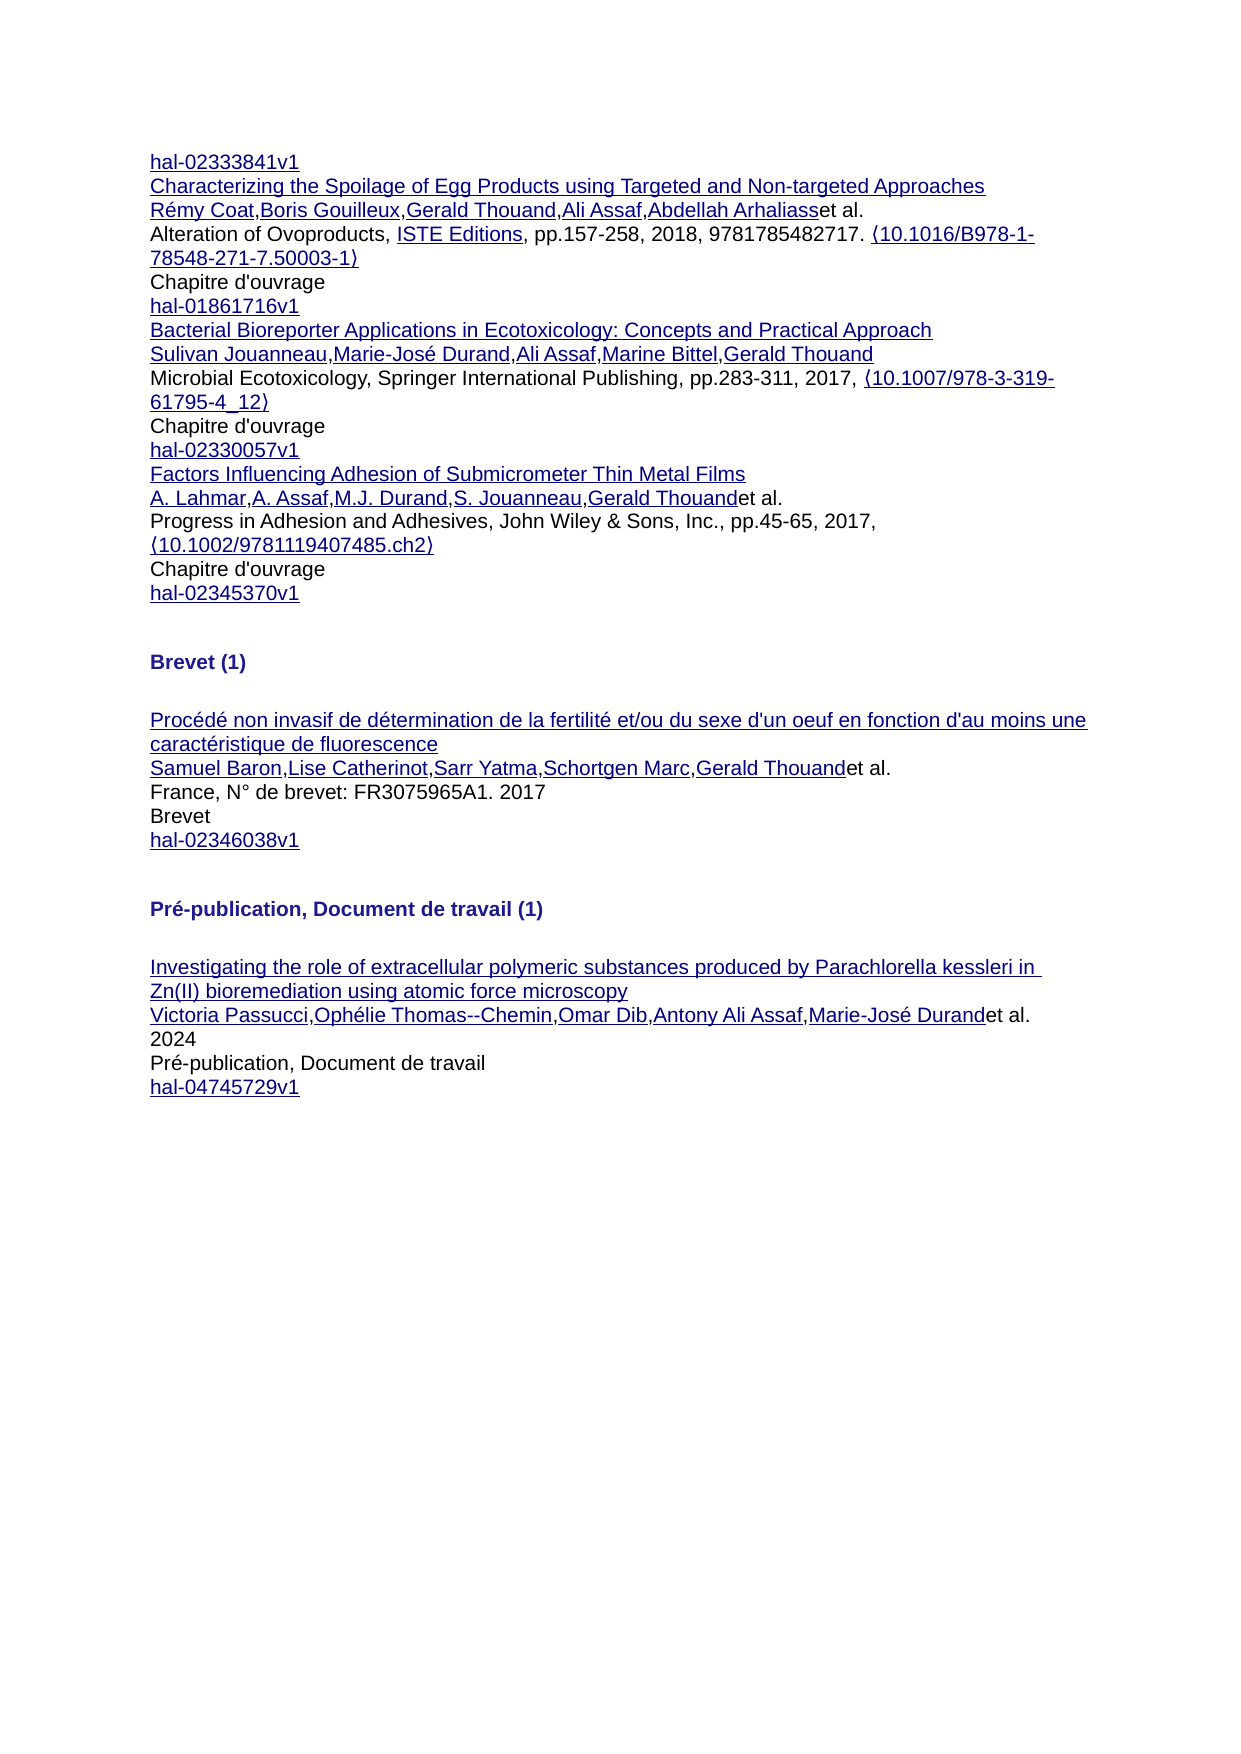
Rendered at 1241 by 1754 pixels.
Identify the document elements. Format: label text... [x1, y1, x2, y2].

table_header Procédé non invasif de détermination de la fertilité et/ou du sexe d'un oeuf en fonction d'au moins une caractéristique de fluorescence Samuel Baron,Lise Catherinot,Sarr Yatma,Schortgen Marc,Gerald Thouandet al. France, N° de brevet: FR3075965A1. 2017 Brevet hal-02346038v1 [150, 708, 1090, 852]
table_cell hal-02333841v1 [150, 150, 1090, 174]
table_cell Bacterial Bioreporter Applications in Ecotoxicology: Concepts and Practical Approach Sulivan Jouanneau,Marie-José Durand,Ali Assaf,Marine Bittel,Gerald Thouand Microbial Ecotoxicology, Springer International Publishing, pp.283-311, 2017, ⟨10.1007/978-3-319-61795-4_12⟩ Chapitre d'ouvrage hal-02330057v1 [150, 318, 1090, 461]
table_cell Factors Influencing Adhesion of Submicrometer Thin Metal Films A. Lahmar,A. Assaf,M.J. Durand,S. Jouanneau,Gerald Thouandet al. Progress in Adhesion and Adhesives, John Wiley & Sons, Inc., pp.45-65, 2017, ⟨10.1002/9781119407485.ch2⟩ Chapitre d'ouvrage hal-02345370v1 [150, 461, 1090, 605]
table_header Investigating the role of extracellular polymeric substances produced by Parachlorella kessleri in Zn(II) bioremediation using atomic force microscopy Victoria Passucci,Ophélie Thomas--Chemin,Omar Dib,Antony Ali Assaf,Marie-José Durandet al. 2024 Pré-publication, Document de travail hal-04745729v1 [150, 955, 1090, 1099]
table_cell Characterizing the Spoilage of Egg Products using Targeted and Non-targeted Approaches Rémy Coat,Boris Gouilleux,Gerald Thouand,Ali Assaf,Abdellah Arhaliasset al. Alteration of Ovoproducts, ISTE Editions, pp.157-258, 2018, 9781785482717. ⟨10.1016/B978-1-78548-271-7.50003-1⟩ Chapitre d'ouvrage hal-01861716v1 [150, 174, 1090, 318]
subtitle Brevet (1) [150, 650, 1090, 674]
subtitle Pré-publication, Document de travail (1) [150, 897, 1090, 921]
